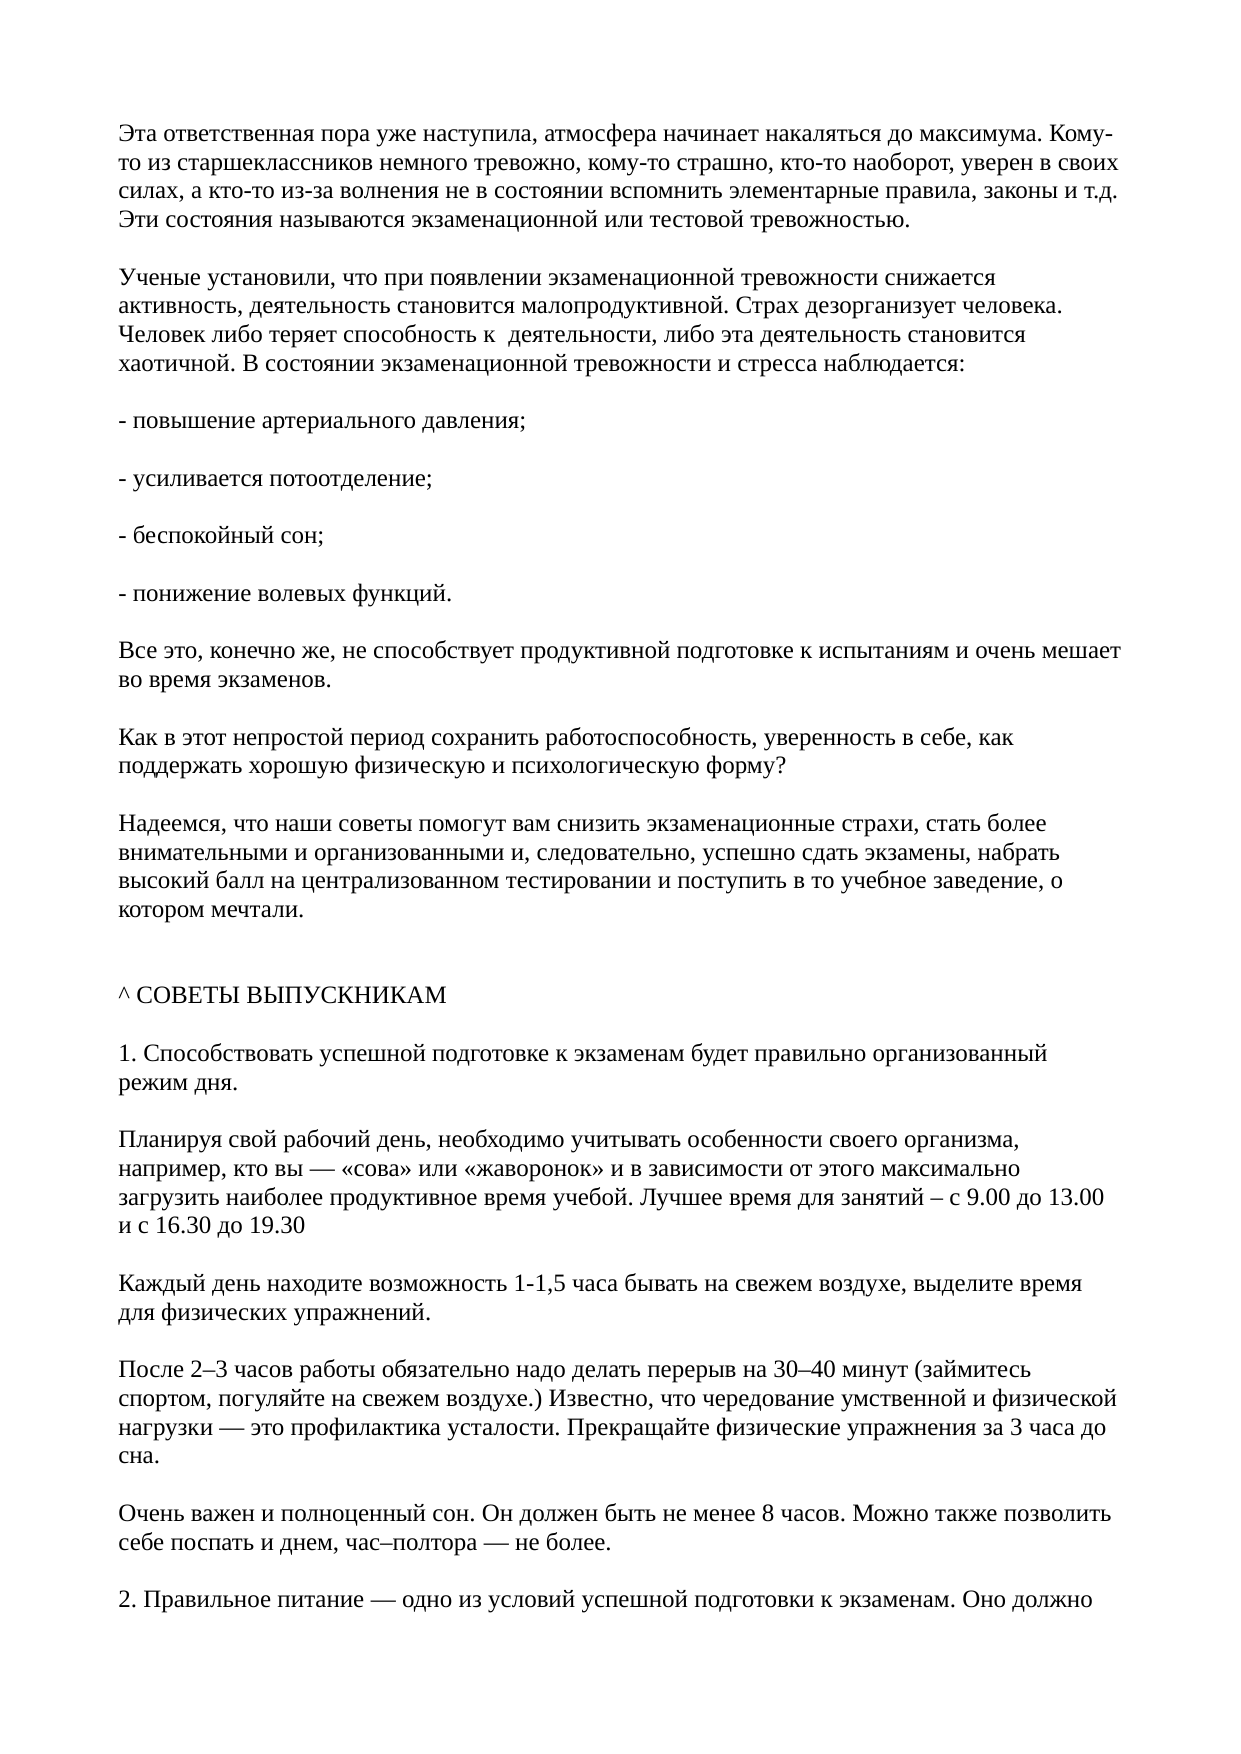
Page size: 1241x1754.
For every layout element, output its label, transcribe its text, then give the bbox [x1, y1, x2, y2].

text Эта ответственная пора уже наступила, атмосфера начинает накаляться до максимума. Кому-то из старшеклассников немного тревожно, кому-то страшно, кто-то наоборот, уверен в своих силах, а кто-то из-за волнения не в состоянии вспомнить элементарные правила, законы и т.д. Эти состояния называются экзаменационной или тестовой тревожностью. Ученые установили, что при появлении экзаменационной тревожности снижается активность, деятельность становится малопродуктивной. Страх дезорганизует человека. Человек либо теряет способность к деятельности, либо эта деятельность становится хаотичной. В состоянии экзаменационной тревожности и стресса наблюдается: - повышение артериального давления; - усиливается потоотделение; - беспокойный сон; - понижение волевых функций. Все это, конечно же, не способствует продуктивной подготовке к испытаниям и очень мешает во время экзаменов. Как в этот непростой период сохранить работоспособность, уверенность в себе, как поддержать хорошую физическую и психологическую форму? Надеемся, что наши советы помогут вам снизить экзаменационные страхи, стать более внимательными и организованными и, следовательно, успешно сдать экзамены, набрать высокий балл на централизованном тестировании и поступить в то учебное заведение, о котором мечтали. ^ СОВЕТЫ ВЫПУСКНИКАМ 1. Способствовать успешной подготовке к экзаменам будет правильно организованный режим дня. Планируя свой рабочий день, необходимо учитывать особенности своего организма, например, кто вы — «сова» или «жаворонок» и в зависимости от этого максимально загрузить наиболее продуктивное время учебой. Лучшее время для занятий – с 9.00 до 13.00 и с 16.30 до 19.30 Каждый день находите возможность 1-1,5 часа бывать на свежем воздухе, выделите время для физических упражнений. После 2–3 часов работы обязательно надо делать перерыв на 30–40 минут (займитесь спортом, погуляйте на свежем воздухе.) Известно, что чередование умственной и физической нагрузки — это профилактика усталости. Прекращайте физические упражнения за 3 часа до сна. Очень важен и полноценный сон. Он должен быть не менее 8 часов. Можно также позволить себе поспать и днем, час–полтора — не более. 2. Правильное питание — одно из условий успешной подготовки к экзаменам. Оно должно [118, 118, 1122, 1613]
